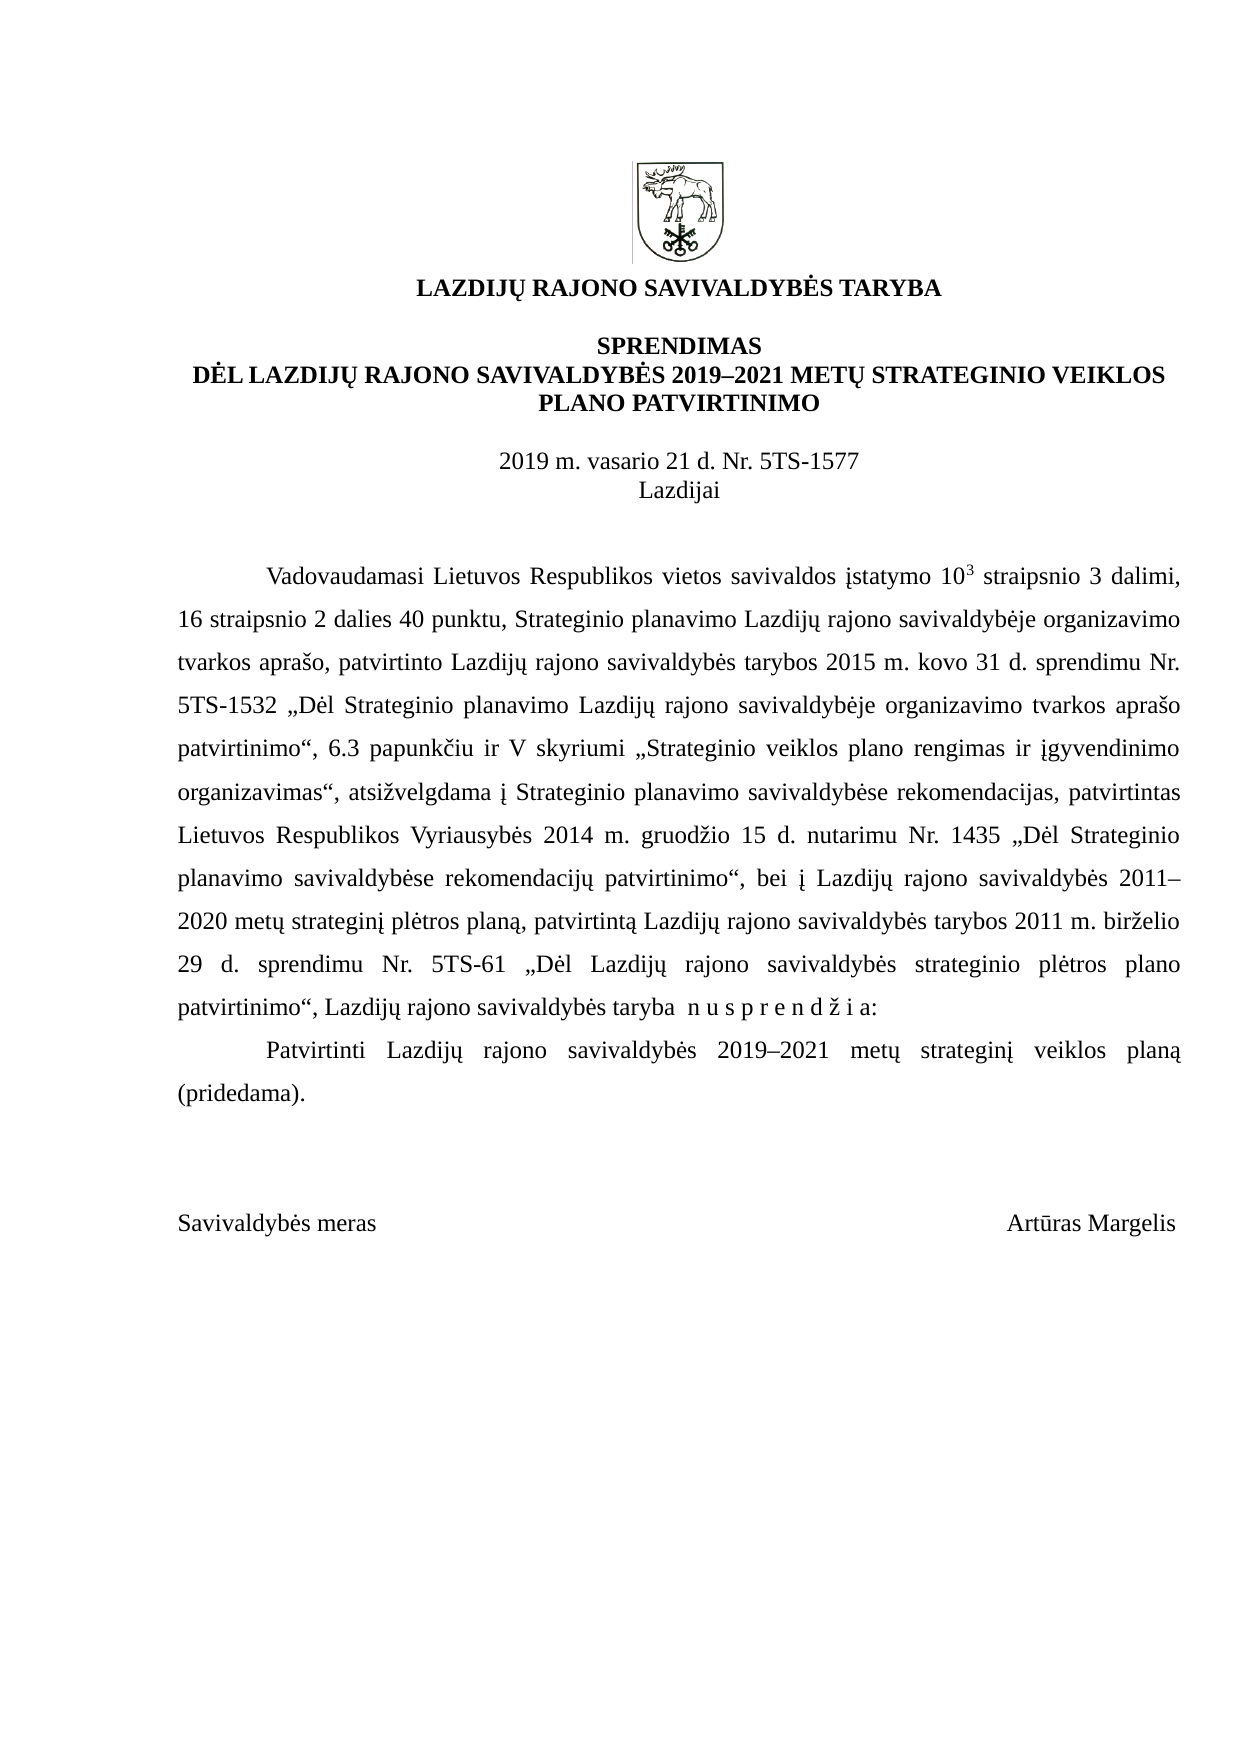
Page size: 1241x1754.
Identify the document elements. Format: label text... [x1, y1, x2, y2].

text Patvirtinti Lazdijų rajono savivaldybės 2019–2021 metų strateginį veiklos planą (pridedama). [177, 1035, 1181, 1107]
text SPRENDIMAS [177, 331, 1181, 360]
text DĖL LAZDIJŲ RAJONO SAVIVALDYBĖS 2019–2021 METŲ STRATEGINIO VEIKLOS PLANO PATVIRTINIMO [177, 360, 1181, 417]
text Lazdijai [177, 475, 1181, 503]
text Savivaldybės meras Artūras Margelis [177, 1208, 1181, 1237]
text Vadovaudamasi Lietuvos Respublikos vietos savivaldos įstatymo 103 straipsnio 3 dalimi, 16 straipsnio 2 dalies 40 punktu, Strateginio planavimo Lazdijų rajono savivaldybėje organizavimo tvarkos aprašo, patvirtinto Lazdijų rajono savivaldybės tarybos 2015 m. kovo 31 d. sprendimu Nr. 5TS-1532 „Dėl Strateginio planavimo Lazdijų rajono savivaldybėje organizavimo tvarkos aprašo patvirtinimo“, 6.3 papunkčiu ir V skyriumi „Strateginio veiklos plano rengimas ir įgyvendinimo organizavimas“, atsižvelgdama į Strateginio planavimo savivaldybėse rekomendacijas, patvirtintas Lietuvos Respublikos Vyriausybės 2014 m. gruodžio 15 d. nutarimu Nr. 1435 „Dėl Strateginio planavimo savivaldybėse rekomendacijų patvirtinimo“, bei į Lazdijų rajono savivaldybės 2011–2020 metų strateginį plėtros planą, patvirtintą Lazdijų rajono savivaldybės tarybos 2011 m. birželio 29 d. sprendimu Nr. 5TS-61 „Dėl Lazdijų rajono savivaldybės strateginio plėtros plano patvirtinimo“, Lazdijų rajono savivaldybės taryba n u s p r e n d ž i a: [177, 561, 1181, 1021]
text LAZDIJŲ RAJONO SAVIVALDYBĖS TARYBA [177, 273, 1181, 302]
text 2019 m. vasario 21 d. Nr. 5TS-1577 [177, 446, 1181, 475]
